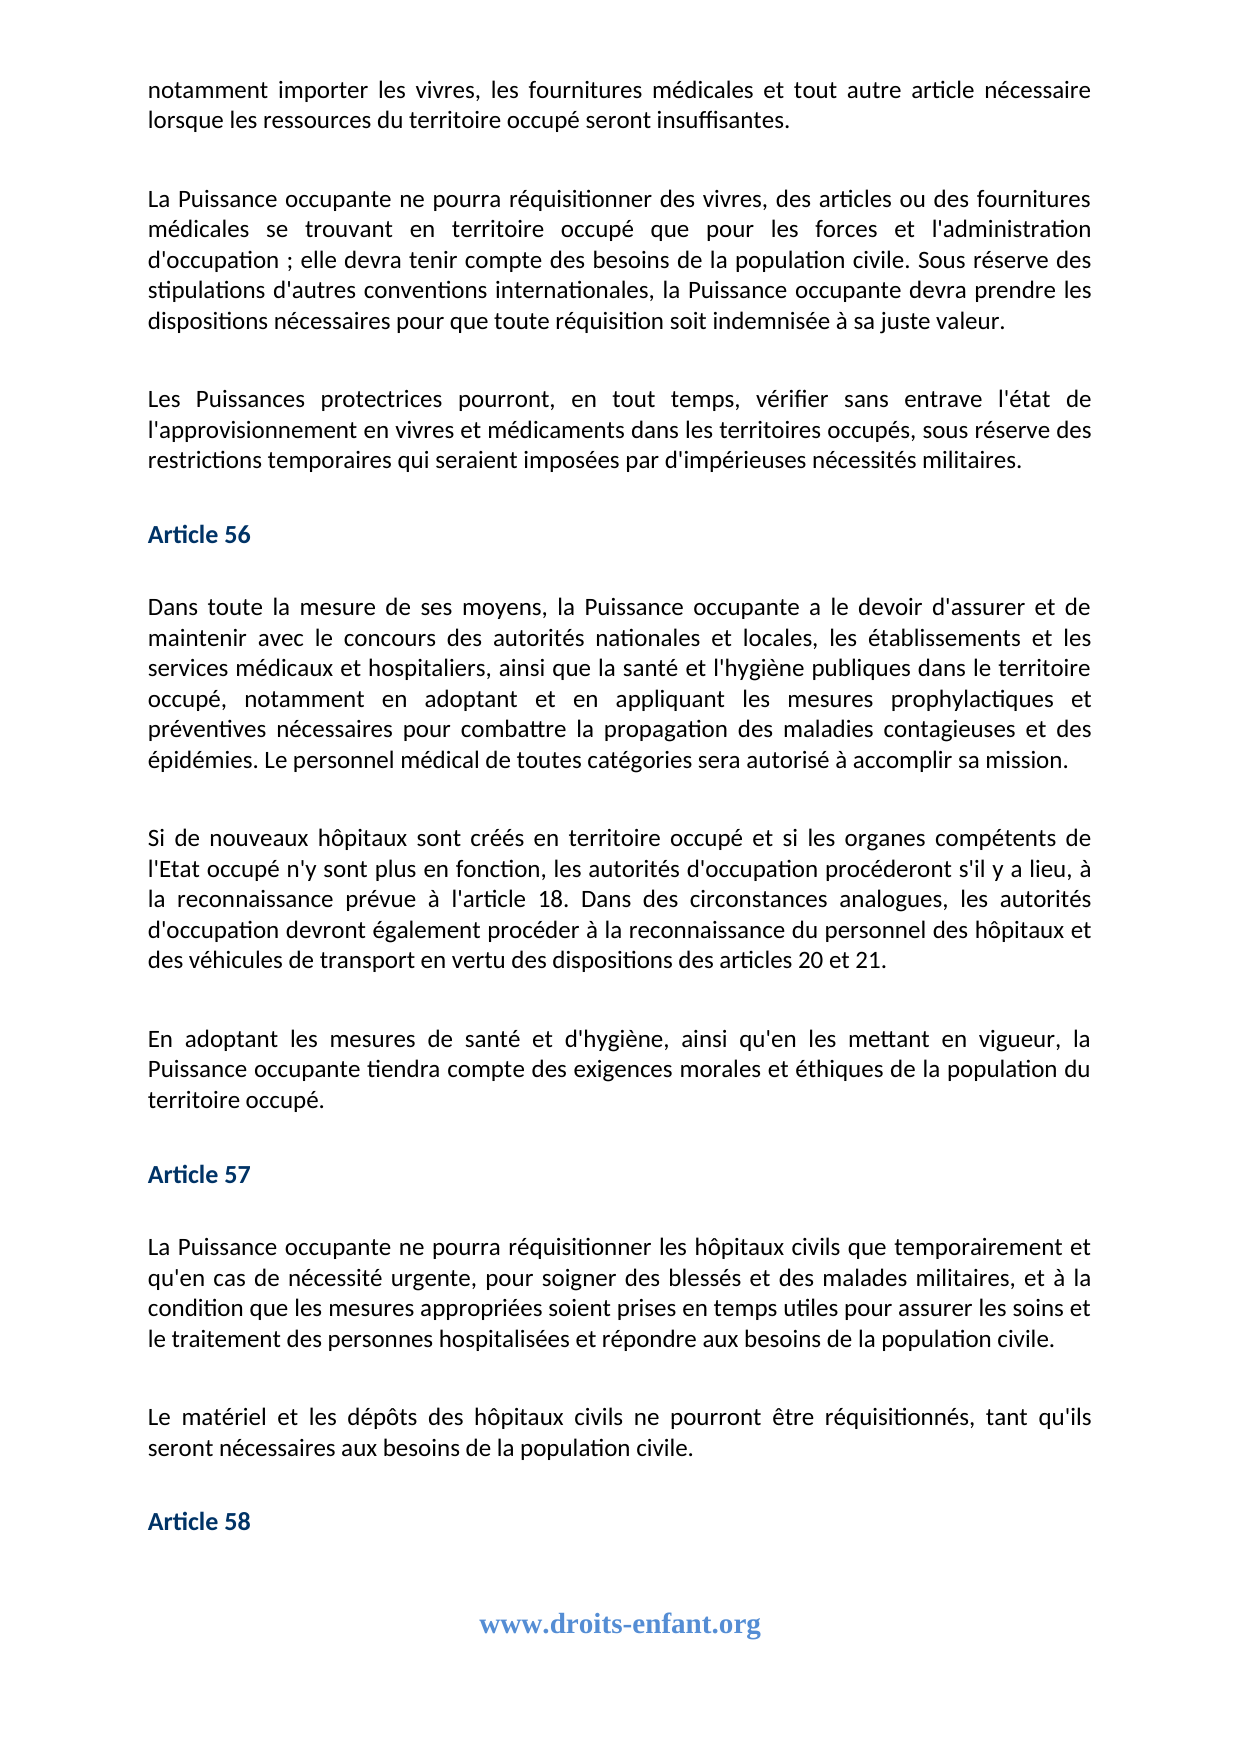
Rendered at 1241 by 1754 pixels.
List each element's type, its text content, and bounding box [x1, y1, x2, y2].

text Le matériel et les dépôts des hôpitaux civils ne pourront être réquisitionnés, tant qu'ils seront nécessaires aux besoins de la population civile. [148, 1401, 1093, 1462]
text La Puissance occupante ne pourra réquisitionner des vivres, des articles ou des fournitures médicales se trouvant en territoire occupé que pour les forces et l'administration d'occupation ; elle devra tenir compte des besoins de la population civile. Sous réserve des stipulations d'autres conventions internationales, la Puissance occupante devra prendre les dispositions nécessaires pour que toute réquisition soit indemnisée à sa juste valeur. [148, 183, 1093, 335]
text Les Puissances protectrices pourront, en tout temps, vérifier sans entrave l'état de l'approvisionnement en vivres et médicaments dans les territoires occupés, sous réserve des restrictions temporaires qui seraient imposées par d'impérieuses nécessités militaires. [148, 383, 1093, 475]
text Dans toute la mesure de ses moyens, la Puissance occupante a le devoir d'assurer et de maintenir avec le concours des autorités nationales et locales, les établissements et les services médicaux et hospitaliers, ainsi que la santé et l'hygiène publiques dans le territoire occupé, notamment en adoptant et en appliquant les mesures prophylactiques et préventives nécessaires pour combattre la propagation des maladies contagieuses et des épidémies. Le personnel médical de toutes catégories sera autorisé à accomplir sa mission. [148, 591, 1093, 774]
text notamment importer les vivres, les fournitures médicales et tout autre article nécessaire lorsque les ressources du territoire occupé seront insuffisantes. [148, 74, 1093, 135]
subtitle Article 57 [148, 1152, 1093, 1189]
subtitle Article 58 [148, 1500, 1093, 1537]
text Si de nouveaux hôpitaux sont créés en territoire occupé et si les organes compétents de l'Etat occupé n'y sont plus en fonction, les autorités d'occupation procéderont s'il y a lieu, à la reconnaissance prévue à l'article 18. Dans des circonstances analogues, les autorités d'occupation devront également procéder à la reconnaissance du personnel des hôpitaux et des véhicules de transport en vertu des dispositions des articles 20 et 21. [148, 822, 1093, 975]
subtitle Article 56 [148, 512, 1093, 550]
text La Puissance occupante ne pourra réquisitionner les hôpitaux civils que temporairement et qu'en cas de nécessité urgente, pour soigner des blessés et des malades militaires, et à la condition que les mesures appropriées soient prises en temps utiles pour assurer les soins et le traitement des personnes hospitalisées et répondre aux besoins de la population civile. [148, 1231, 1093, 1353]
text En adoptant les mesures de santé et d'hygiène, ainsi qu'en les mettant en vigueur, la Puissance occupante tiendra compte des exigences morales et éthiques de la population du territoire occupé. [148, 1023, 1093, 1114]
